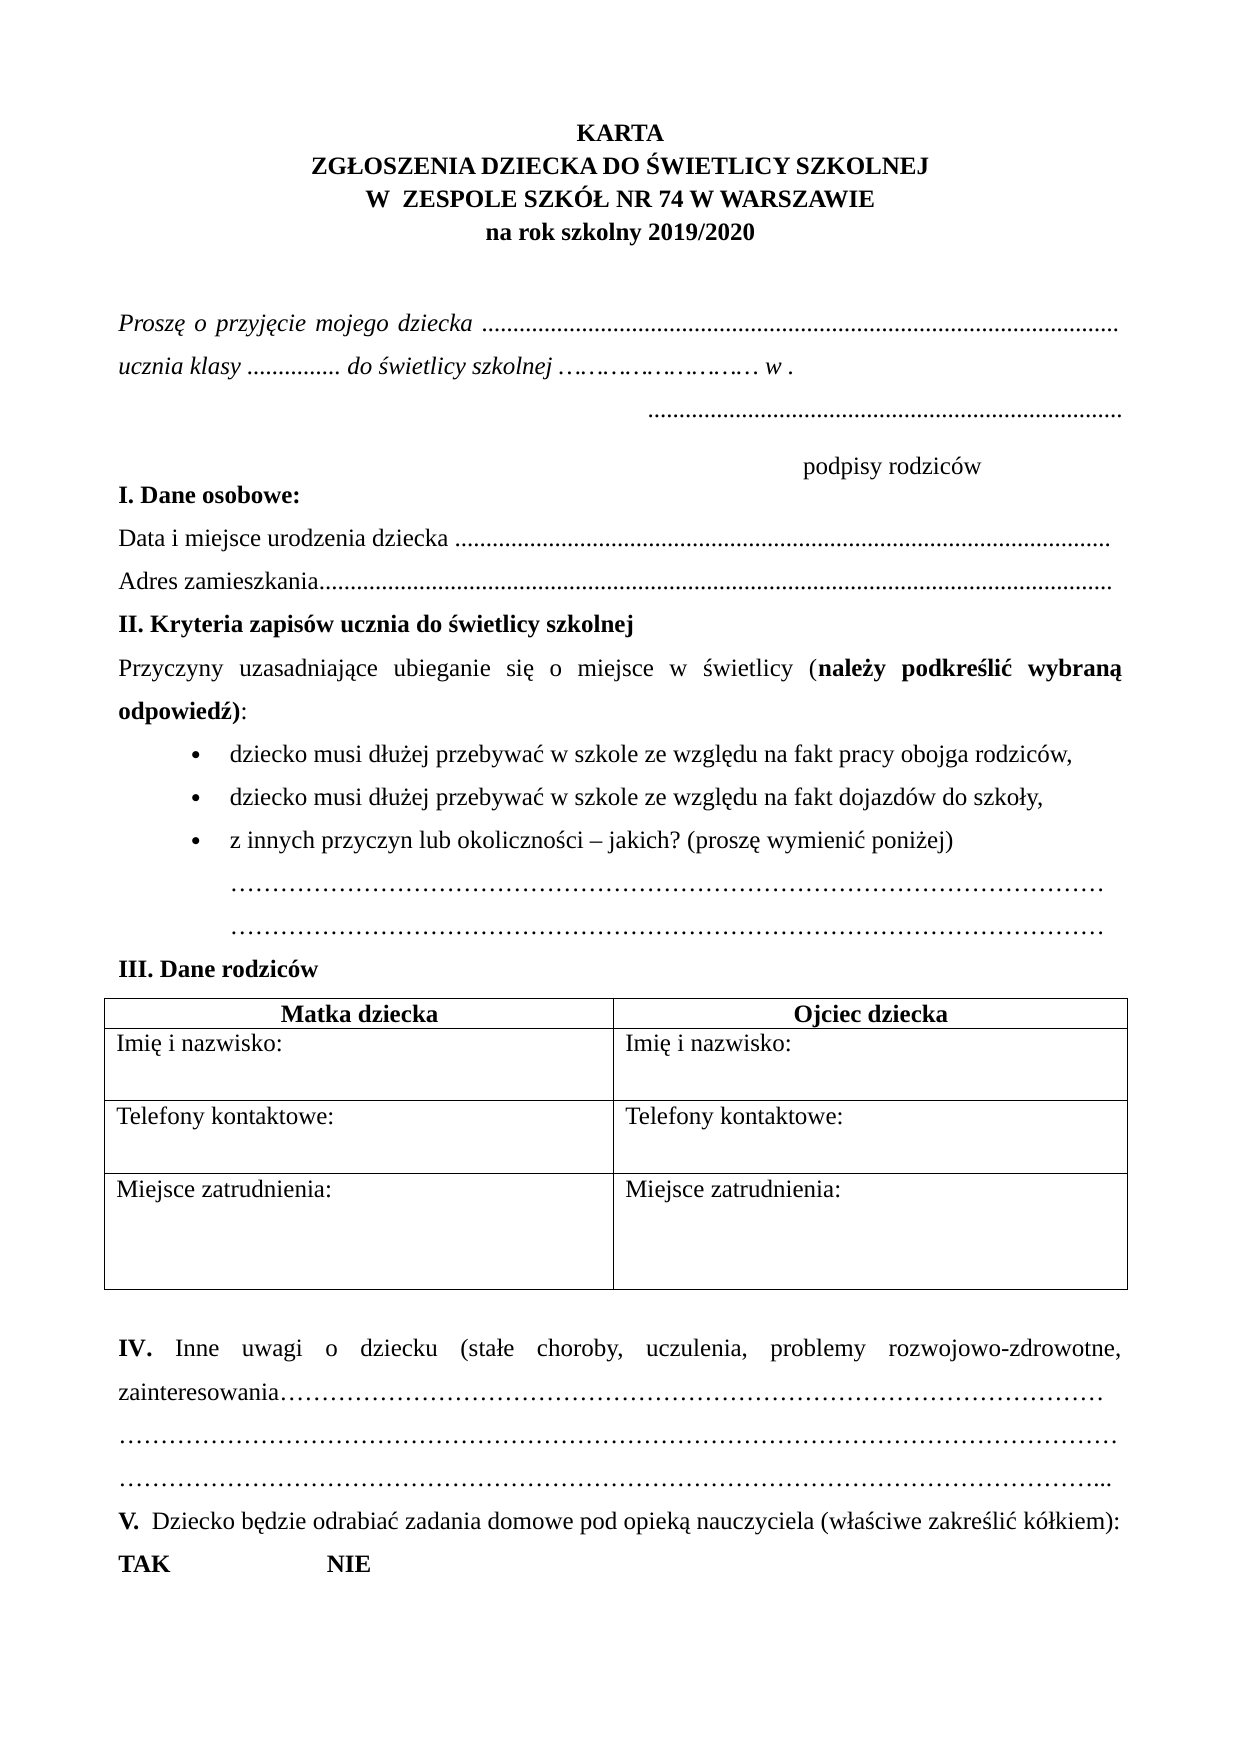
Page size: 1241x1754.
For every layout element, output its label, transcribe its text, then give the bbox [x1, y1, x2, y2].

table_cell Telefony kontaktowe: [614, 1101, 1127, 1173]
text ............................................................................ [118, 394, 1122, 423]
text W ZESPOLE SZKÓŁ NR 74 W WARSZAWIE [118, 184, 1122, 213]
text podpisy rodziców [118, 451, 1122, 480]
table_cell Miejsce zatrudnienia: [105, 1174, 613, 1289]
text KARTA [118, 118, 1122, 147]
table_cell Telefony kontaktowe: [105, 1101, 613, 1173]
table_cell Miejsce zatrudnienia: [614, 1174, 1127, 1289]
table_header Matka dziecka [105, 999, 613, 1027]
text TAK NIE [118, 1549, 1122, 1578]
text na rok szkolny 2019/2020 [118, 217, 1122, 246]
text IV. Inne uwagi o dziecku (stałe choroby, uczulenia, problemy rozwojowo-zdrowotne, zainteresowania…………………………………………………………………………………………………………………………………………………………………………………………………………………………………………………………………………………………………………... [118, 1333, 1122, 1492]
text I. Dane osobowe: [118, 480, 1122, 509]
text Adres zamieszkania............................................................................................................................... [118, 566, 1122, 595]
text V. Dziecko będzie odrabiać zadania domowe pod opieką nauczyciela (właściwe zakreślić kółkiem): [118, 1506, 1122, 1535]
text Data i miejsce urodzenia dziecka ......................................................................................................... [118, 523, 1122, 552]
text Przyczyny uzasadniające ubieganie się o miejsce w świetlicy (należy podkreślić wybraną odpowiedź): [118, 653, 1122, 724]
table_cell Imię i nazwisko: [614, 1029, 1127, 1100]
list dziecko musi dłużej przebywać w szkole ze względu na fakt dojazdów do szkoły, [192, 782, 1122, 811]
text III. Dane rodziców [118, 954, 1122, 983]
table_header Ojciec dziecka [614, 999, 1127, 1027]
text ZGŁOSZENIA DZIECKA DO ŚWIETLICY SZKOLNEJ [118, 151, 1122, 180]
list dziecko musi dłużej przebywać w szkole ze względu na fakt pracy obojga rodziców, [192, 739, 1122, 768]
table_cell Imię i nazwisko: [105, 1029, 613, 1100]
text Proszę o przyjęcie mojego dziecka ...................................................................................................... ucznia klasy ............... do świetlicy szkolnej ……………………… w . [118, 308, 1122, 379]
text II. Kryteria zapisów ucznia do świetlicy szkolnej [118, 609, 1122, 638]
list z innych przyczyn lub okoliczności – jakich? (proszę wymienić poniżej) ………………………………………………………………………………………………………………………………………………………………………………………… [192, 825, 1122, 940]
